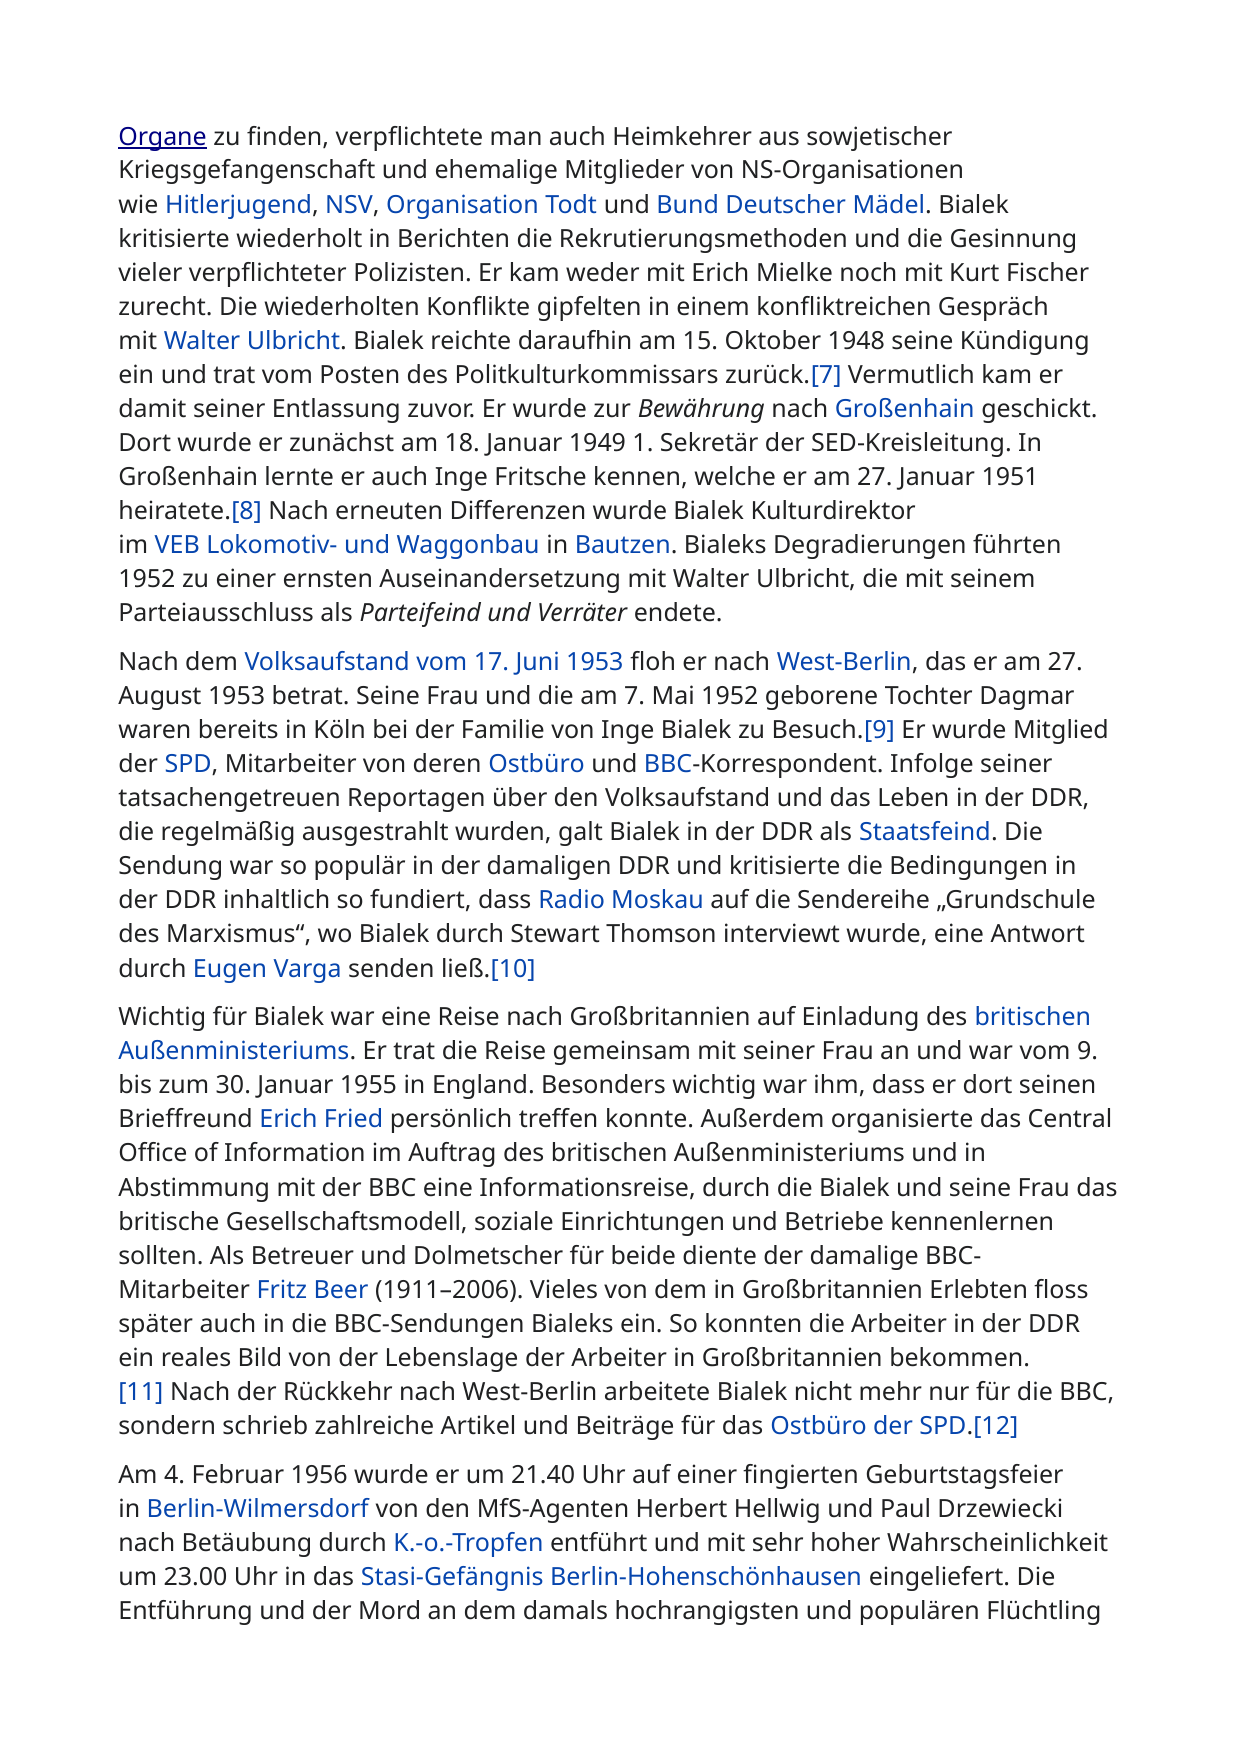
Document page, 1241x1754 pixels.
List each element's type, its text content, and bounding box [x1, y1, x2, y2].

text Organe zu finden, verpflichtete man auch Heimkehrer aus sowjetischer Kriegsgefangenschaft und ehemalige Mitglieder von NS-Organisationen wie Hitlerjugend, NSV, Organisation Todt und Bund Deutscher Mädel. Bialek kritisierte wiederholt in Berichten die Rekrutierungsmethoden und die Gesinnung vieler verpflichteter Polizisten. Er kam weder mit Erich Mielke noch mit Kurt Fischer zurecht. Die wiederholten Konflikte gipfelten in einem konfliktreichen Gespräch mit Walter Ulbricht. Bialek reichte daraufhin am 15. Oktober 1948 seine Kündigung ein und trat vom Posten des Politkulturkommissars zurück.[7] Vermutlich kam er damit seiner Entlassung zuvor. Er wurde zur Bewährung nach Großenhain geschickt. Dort wurde er zunächst am 18. Januar 1949 1. Sekretär der SED-Kreisleitung. In Großenhain lernte er auch Inge Fritsche kennen, welche er am 27. Januar 1951 heiratete.[8] Nach erneuten Differenzen wurde Bialek Kulturdirektor im VEB Lokomotiv- und Waggonbau in Bautzen. Bialeks Degradierungen führten 1952 zu einer ernsten Auseinandersetzung mit Walter Ulbricht, die mit seinem Parteiausschluss als Parteifeind und Verräter endete. [118, 118, 1122, 629]
text Wichtig für Bialek war eine Reise nach Großbritannien auf Einladung des britischen Außenministeriums. Er trat die Reise gemeinsam mit seiner Frau an und war vom 9. bis zum 30. Januar 1955 in England. Besonders wichtig war ihm, dass er dort seinen Brieffreund Erich Fried persönlich treffen konnte. Außerdem organisierte das Central Office of Information im Auftrag des britischen Außenministeriums und in Abstimmung mit der BBC eine Informationsreise, durch die Bialek und seine Frau das britische Gesellschaftsmodell, soziale Einrichtungen und Betriebe kennenlernen sollten. Als Betreuer und Dolmetscher für beide diente der damalige BBC-Mitarbeiter Fritz Beer (1911–2006). Vieles von dem in Großbritannien Erlebten floss später auch in die BBC-Sendungen Bialeks ein. So konnten die Arbeiter in der DDR ein reales Bild von der Lebenslage der Arbeiter in Großbritannien bekommen.[11] Nach der Rückkehr nach West-Berlin arbeitete Bialek nicht mehr nur für die BBC, sondern schrieb zahlreiche Artikel und Beiträge für das Ostbüro der SPD.[12] [118, 999, 1122, 1442]
text Nach dem Volksaufstand vom 17. Juni 1953 floh er nach West-Berlin, das er am 27. August 1953 betrat. Seine Frau und die am 7. Mai 1952 geborene Tochter Dagmar waren bereits in Köln bei der Familie von Inge Bialek zu Besuch.[9] Er wurde Mitglied der SPD, Mitarbeiter von deren Ostbüro und BBC-Korrespondent. Infolge seiner tatsachengetreuen Reportagen über den Volksaufstand und das Leben in der DDR, die regelmäßig ausgestrahlt wurden, galt Bialek in der DDR als Staatsfeind. Die Sendung war so populär in der damaligen DDR und kritisierte die Bedingungen in der DDR inhaltlich so fundiert, dass Radio Moskau auf die Sendereihe „Grundschule des Marxismus“, wo Bialek durch Stewart Thomson interviewt wurde, eine Antwort durch Eugen Varga senden ließ.[10] [118, 644, 1122, 984]
text Am 4. Februar 1956 wurde er um 21.40 Uhr auf einer fingierten Geburtstagsfeier in Berlin-Wilmersdorf von den MfS-Agenten Herbert Hellwig und Paul Drzewiecki nach Betäubung durch K.-o.-Tropfen entführt und mit sehr hoher Wahrscheinlichkeit um 23.00 Uhr in das Stasi-Gefängnis Berlin-Hohenschönhausen eingeliefert. Die Entführung und der Mord an dem damals hochrangigsten und populären Flüchtling [118, 1456, 1122, 1627]
